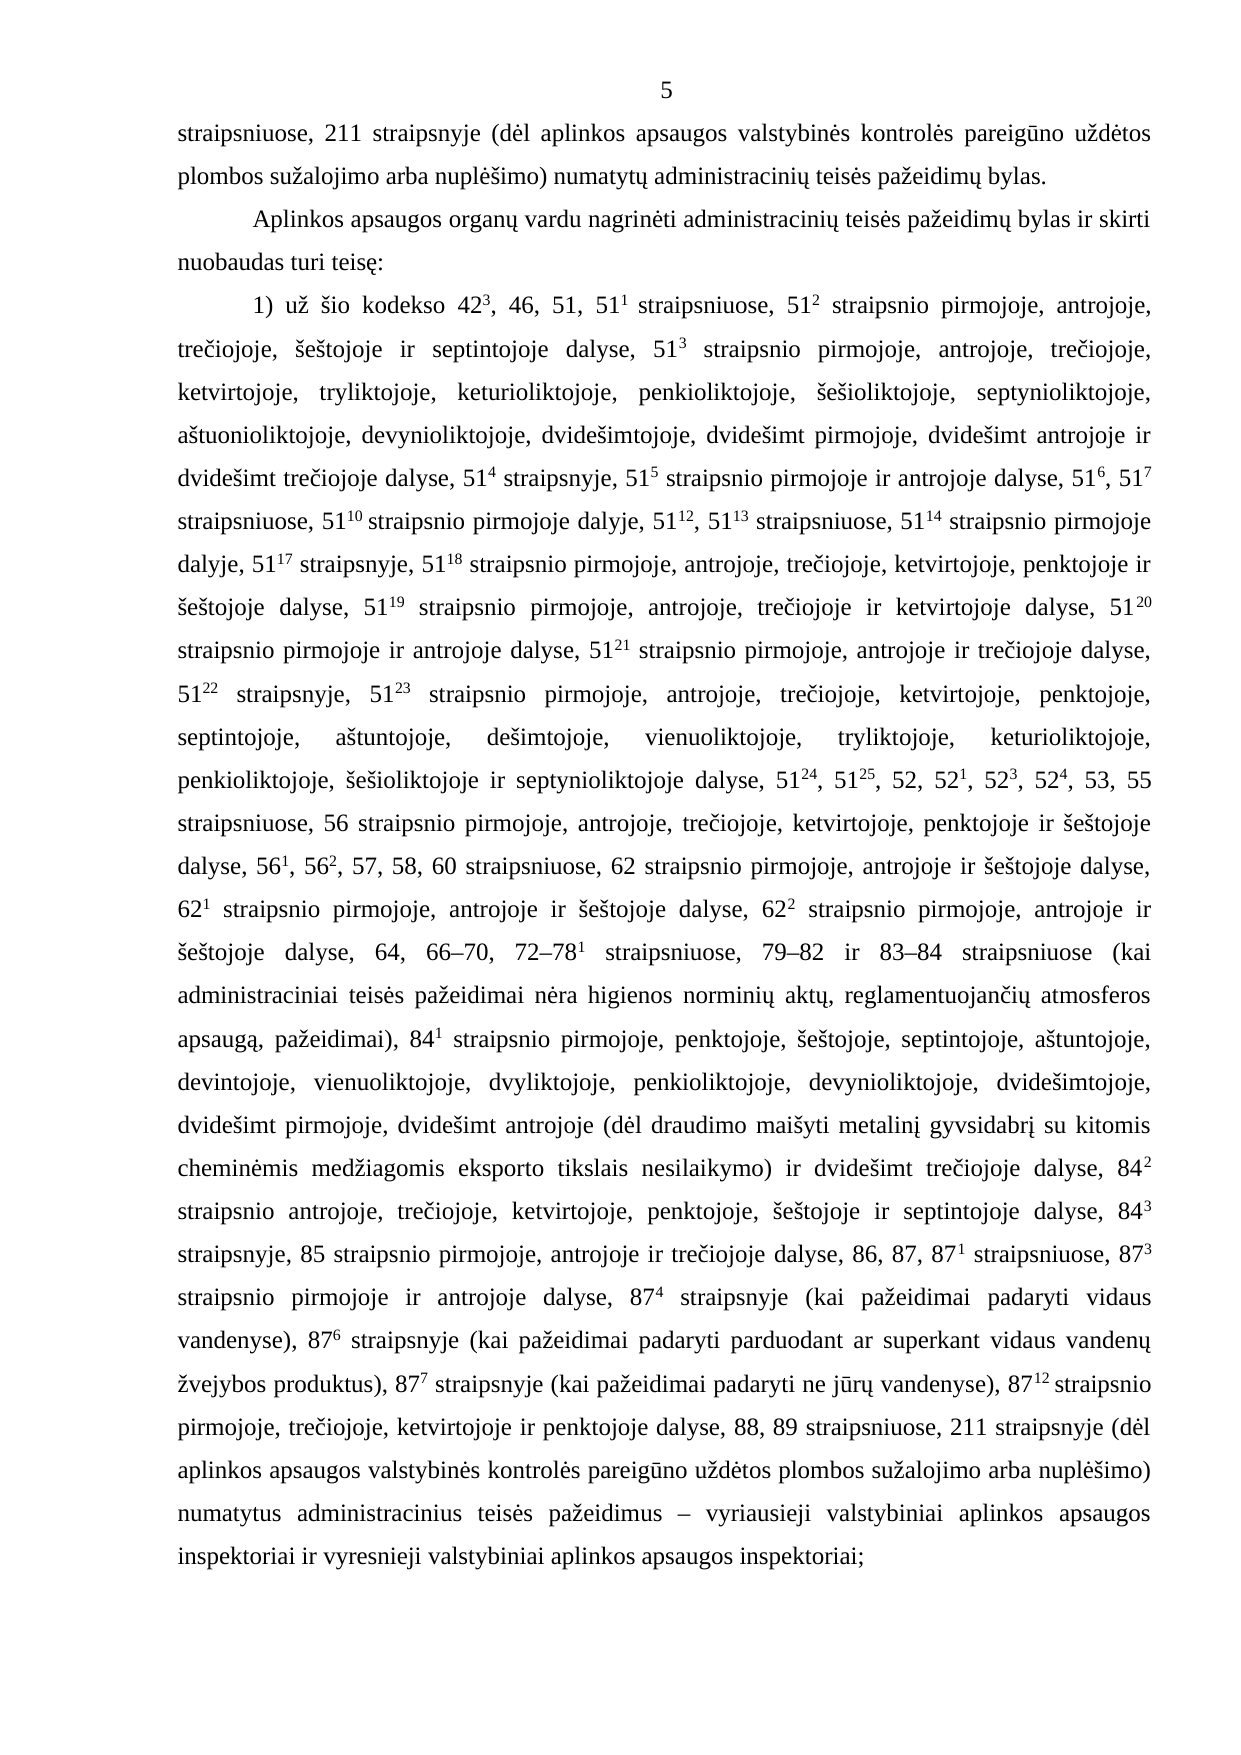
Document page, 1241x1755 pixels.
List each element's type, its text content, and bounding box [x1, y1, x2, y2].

text 1) už šio kodekso 423, 46, 51, 511 straipsniuose, 512 straipsnio pirmojoje, antrojoje, trečiojoje, šeštojoje ir septintojoje dalyse, 513 straipsnio pirmojoje, antrojoje, trečiojoje, ketvirtojoje, tryliktojoje, keturioliktojoje, penkioliktojoje, šešioliktojoje, septynioliktojoje, aštuonioliktojoje, devynioliktojoje, dvidešimtojoje, dvidešimt pirmojoje, dvidešimt antrojoje ir dvidešimt trečiojoje dalyse, 514 straipsnyje, 515 straipsnio pirmojoje ir antrojoje dalyse, 516, 517 straipsniuose, 5110 straipsnio pirmojoje dalyje, 5112, 5113 straipsniuose, 5114 straipsnio pirmojoje dalyje, 5117 straipsnyje, 5118 straipsnio pirmojoje, antrojoje, trečiojoje, ketvirtojoje, penktojoje ir šeštojoje dalyse, 5119 straipsnio pirmojoje, antrojoje, trečiojoje ir ketvirtojoje dalyse, 5120 straipsnio pirmojoje ir antrojoje dalyse, 5121 straipsnio pirmojoje, antrojoje ir trečiojoje dalyse, 5122 straipsnyje, 5123 straipsnio pirmojoje, antrojoje, trečiojoje, ketvirtojoje, penktojoje, septintojoje, aštuntojoje, dešimtojoje, vienuoliktojoje, tryliktojoje, keturioliktojoje, penkioliktojoje, šešioliktojoje ir septynioliktojoje dalyse, 5124, 5125, 52, 521, 523, 524, 53, 55 straipsniuose, 56 straipsnio pirmojoje, antrojoje, trečiojoje, ketvirtojoje, penktojoje ir šeštojoje dalyse, 561, 562, 57, 58, 60 straipsniuose, 62 straipsnio pirmojoje, antrojoje ir šeštojoje dalyse, 621 straipsnio pirmojoje, antrojoje ir šeštojoje dalyse, 622 straipsnio pirmojoje, antrojoje ir šeštojoje dalyse, 64, 66–70, 72–781 straipsniuose, 79–82 ir 83–84 straipsniuose (kai administraciniai teisės pažeidimai nėra higienos norminių aktų, reglamentuojančių atmosferos apsaugą, pažeidimai), 841 straipsnio pirmojoje, penktojoje, šeštojoje, septintojoje, aštuntojoje, devintojoje, vienuoliktojoje, dvyliktojoje, penkioliktojoje, devynioliktojoje, dvidešimtojoje, dvidešimt pirmojoje, dvidešimt antrojoje (dėl draudimo maišyti metalinį gyvsidabrį su kitomis cheminėmis medžiagomis eksporto tikslais nesilaikymo) ir dvidešimt trečiojoje dalyse, 842 straipsnio antrojoje, trečiojoje, ketvirtojoje, penktojoje, šeštojoje ir septintojoje dalyse, 843 straipsnyje, 85 straipsnio pirmojoje, antrojoje ir trečiojoje dalyse, 86, 87, 871 straipsniuose, 873 straipsnio pirmojoje ir antrojoje dalyse, 874 straipsnyje (kai pažeidimai padaryti vidaus vandenyse), 876 straipsnyje (kai pažeidimai padaryti parduodant ar superkant vidaus vandenų žvejybos produktus), 877 straipsnyje (kai pažeidimai padaryti ne jūrų vandenyse), 8712 straipsnio pirmojoje, trečiojoje, ketvirtojoje ir penktojoje dalyse, 88, 89 straipsniuose, 211 straipsnyje (dėl aplinkos apsaugos valstybinės kontrolės pareigūno uždėtos plombos sužalojimo arba nuplėšimo) numatytus administracinius teisės pažeidimus – vyriausieji valstybiniai aplinkos apsaugos inspektoriai ir vyresnieji valstybiniai aplinkos apsaugos inspektoriai; [177, 291, 1152, 1570]
text Aplinkos apsaugos organų vardu nagrinėti administracinių teisės pažeidimų bylas ir skirti nuobaudas turi teisę: [177, 204, 1152, 276]
text straipsniuose, 211 straipsnyje (dėl aplinkos apsaugos valstybinės kontrolės pareigūno uždėtos plombos sužalojimo arba nuplėšimo) numatytų administracinių teisės pažeidimų bylas. [177, 118, 1152, 190]
